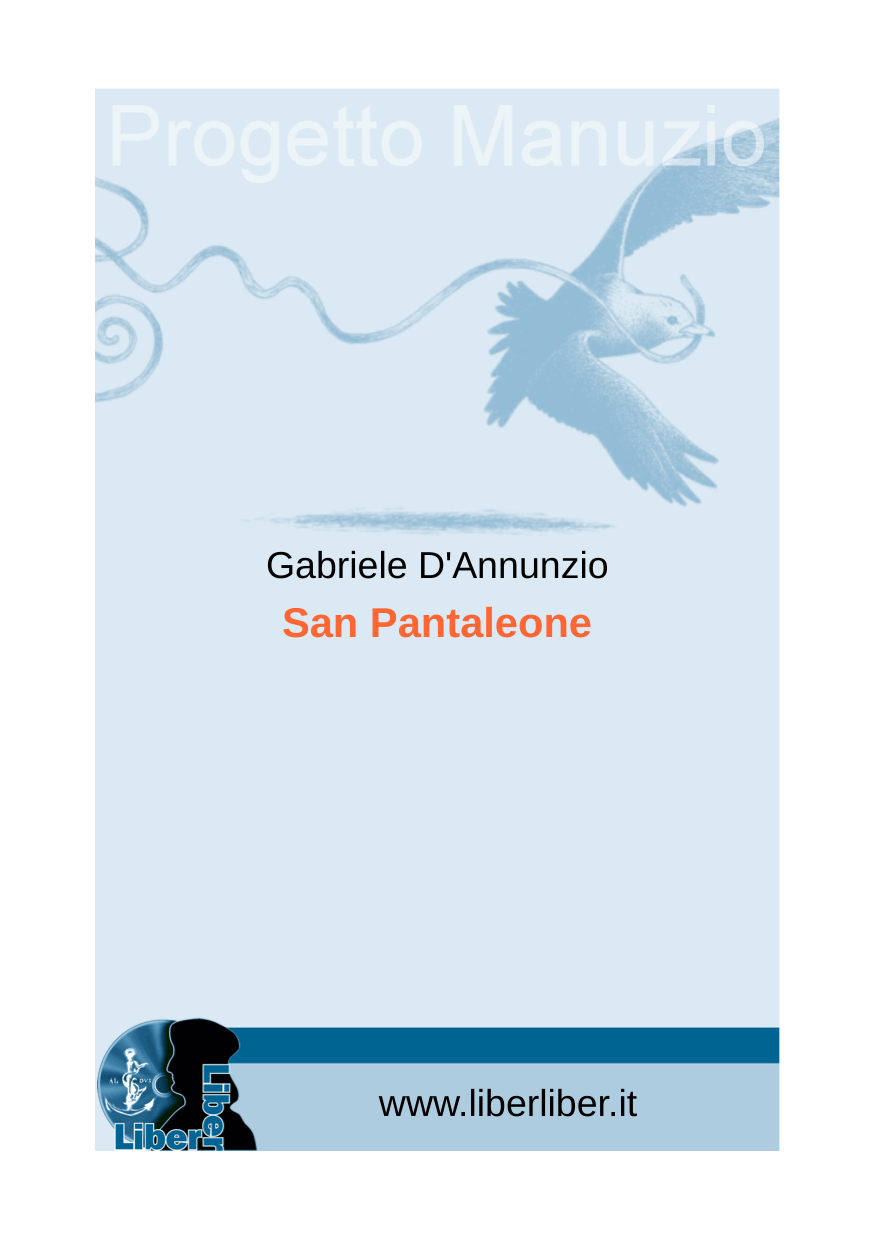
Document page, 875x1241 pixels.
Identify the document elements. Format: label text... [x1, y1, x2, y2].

picture [94, 219, 780, 1020]
text www.liberliber.it [331, 1081, 685, 1124]
text San Pantaleone [94, 598, 779, 646]
text Gabriele D'Annunzio [94, 543, 779, 586]
